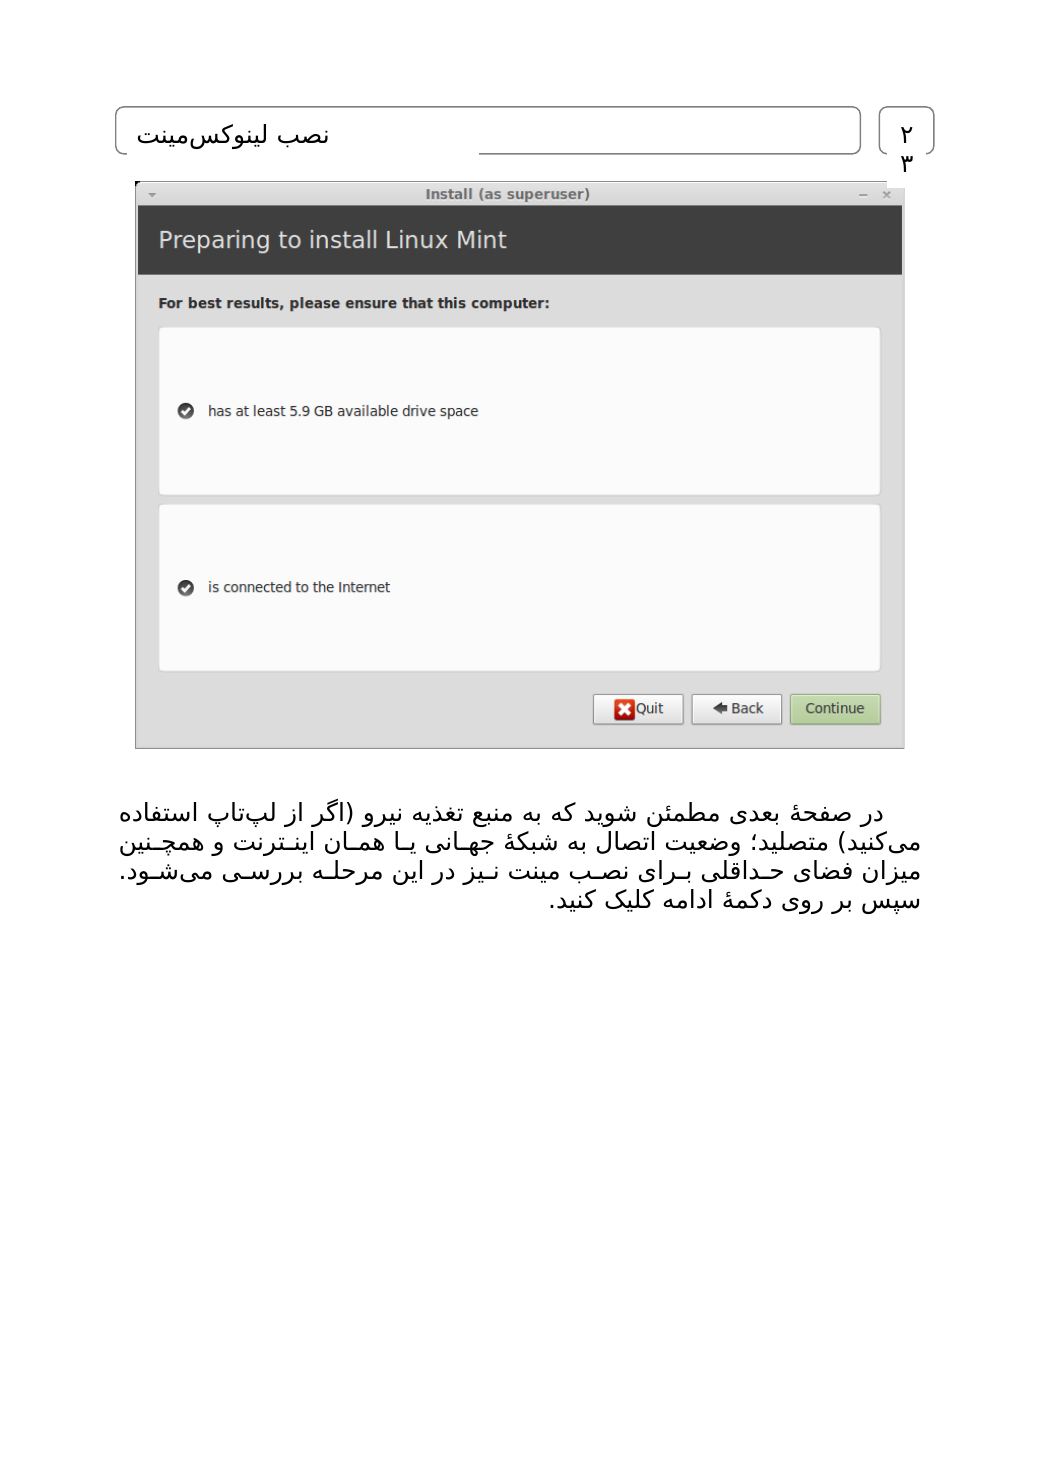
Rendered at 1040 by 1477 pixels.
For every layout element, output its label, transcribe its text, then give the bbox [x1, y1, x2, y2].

picture [135, 181, 905, 749]
text در صفحهٔ بعدی مطمئن شوید که به منبع تغذیه نیرو (اگر از لپ‌تاپ استفاده می‌کنید) متصلید؛ وضعیت اتصال به شبکهٔ جهانی یا همان اینترنت و همچنین میزان فضای حداقلی برای نصب مینت نیز در این مرحله بررسی می‌شود. سپس بر روی دکمهٔ ادامه کلیک کنید. [118, 798, 921, 914]
